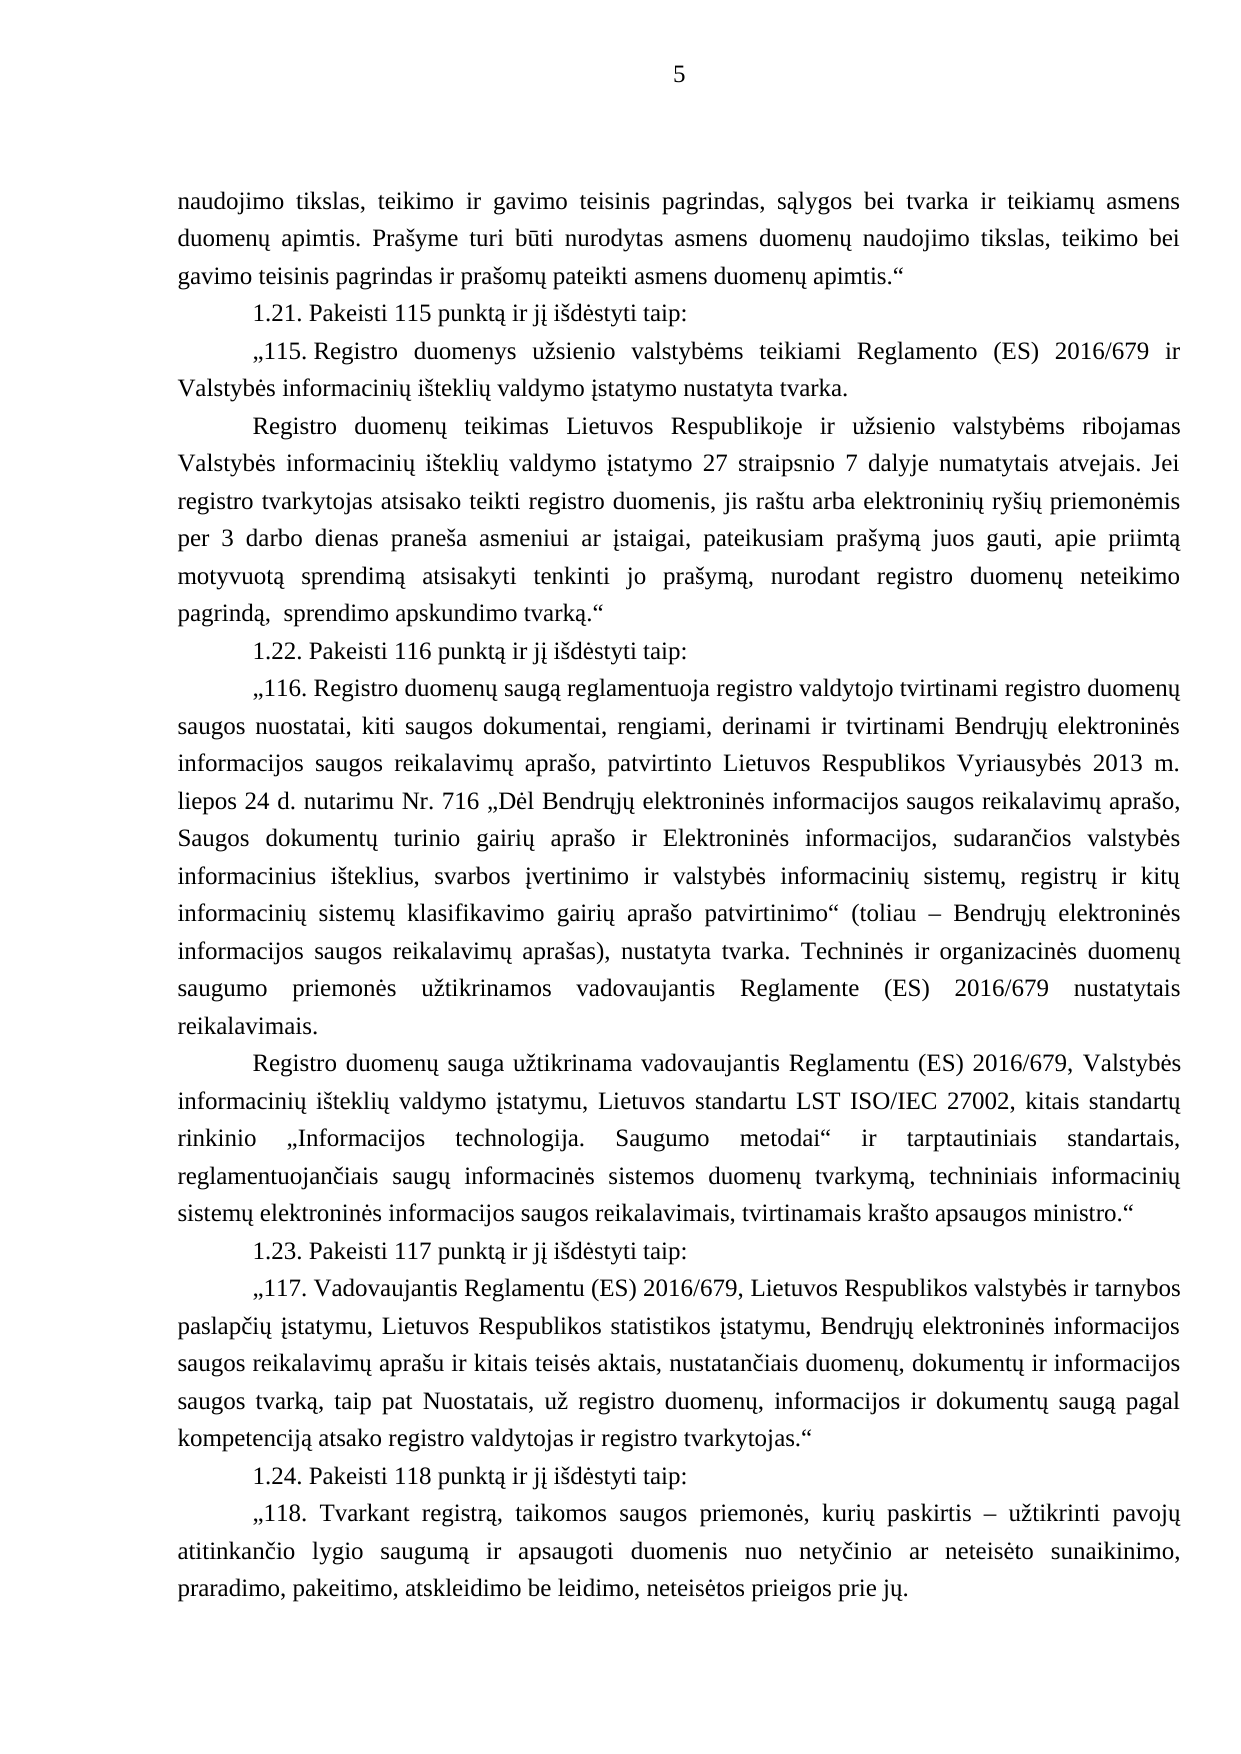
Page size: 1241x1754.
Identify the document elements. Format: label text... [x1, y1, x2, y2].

text 1.22. Pakeisti 116 punktą ir jį išdėstyti taip: [177, 627, 1181, 665]
text „115. Registro duomenys užsienio valstybėms teikiami Reglamento (ES) 2016/679 ir Valstybės informacinių išteklių valdymo įstatymo nustatyta tvarka. [177, 327, 1181, 402]
text „116. Registro duomenų saugą reglamentuoja registro valdytojo tvirtinami registro duomenų saugos nuostatai, kiti saugos dokumentai, rengiami, derinami ir tvirtinami Bendrųjų elektroninės informacijos saugos reikalavimų aprašo, patvirtinto Lietuvos Respublikos Vyriausybės 2013 m. liepos 24 d. nutarimu Nr. 716 „Dėl Bendrųjų elektroninės informacijos saugos reikalavimų aprašo, Saugos dokumentų turinio gairių aprašo ir Elektroninės informacijos, sudarančios valstybės informacinius išteklius, svarbos įvertinimo ir valstybės informacinių sistemų, registrų ir kitų informacinių sistemų klasifikavimo gairių aprašo patvirtinimo“ (toliau – Bendrųjų elektroninės informacijos saugos reikalavimų aprašas), nustatyta tvarka. Techninės ir organizacinės duomenų saugumo priemonės užtikrinamos vadovaujantis Reglamente (ES) 2016/679 nustatytais reikalavimais. [177, 665, 1181, 1040]
text 1.24. Pakeisti 118 punktą ir jį išdėstyti taip: [177, 1452, 1181, 1490]
text „118. Tvarkant registrą, taikomos saugos priemonės, kurių paskirtis – užtikrinti pavojų atitinkančio lygio saugumą ir apsaugoti duomenis nuo netyčinio ar neteisėto sunaikinimo, praradimo, pakeitimo, atskleidimo be leidimo, neteisėtos prieigos prie jų. [177, 1490, 1181, 1602]
text „117. Vadovaujantis Reglamentu (ES) 2016/679, Lietuvos Respublikos valstybės ir tarnybos paslapčių įstatymu, Lietuvos Respublikos statistikos įstatymu, Bendrųjų elektroninės informacijos saugos reikalavimų aprašu ir kitais teisės aktais, nustatančiais duomenų, dokumentų ir informacijos saugos tvarką, taip pat Nuostatais, už registro duomenų, informacijos ir dokumentų saugą pagal kompetenciją atsako registro valdytojas ir registro tvarkytojas.“ [177, 1265, 1181, 1452]
text naudojimo tikslas, teikimo ir gavimo teisinis pagrindas, sąlygos bei tvarka ir teikiamų asmens duomenų apimtis. Prašyme turi būti nurodytas asmens duomenų naudojimo tikslas, teikimo bei gavimo teisinis pagrindas ir prašomų pateikti asmens duomenų apimtis.“ [177, 177, 1181, 290]
text Registro duomenų teikimas Lietuvos Respublikoje ir užsienio valstybėms ribojamas Valstybės informacinių išteklių valdymo įstatymo 27 straipsnio 7 dalyje numatytais atvejais. Jei registro tvarkytojas atsisako teikti registro duomenis, jis raštu arba elektroninių ryšių priemonėmis per 3 darbo dienas praneša asmeniui ar įstaigai, pateikusiam prašymą juos gauti, apie priimtą motyvuotą sprendimą atsisakyti tenkinti jo prašymą, nurodant registro duomenų neteikimo pagrindą, sprendimo apskundimo tvarką.“ [177, 402, 1181, 627]
text 1.23. Pakeisti 117 punktą ir jį išdėstyti taip: [177, 1227, 1181, 1265]
text 1.21. Pakeisti 115 punktą ir jį išdėstyti taip: [177, 290, 1181, 327]
text Registro duomenų sauga užtikrinama vadovaujantis Reglamentu (ES) 2016/679, Valstybės informacinių išteklių valdymo įstatymu, Lietuvos standartu LST ISO/IEC 27002, kitais standartų rinkinio „Informacijos technologija. Saugumo metodai“ ir tarptautiniais standartais, reglamentuojančiais saugų informacinės sistemos duomenų tvarkymą, techniniais informacinių sistemų elektroninės informacijos saugos reikalavimais, tvirtinamais krašto apsaugos ministro.“ [177, 1040, 1181, 1227]
